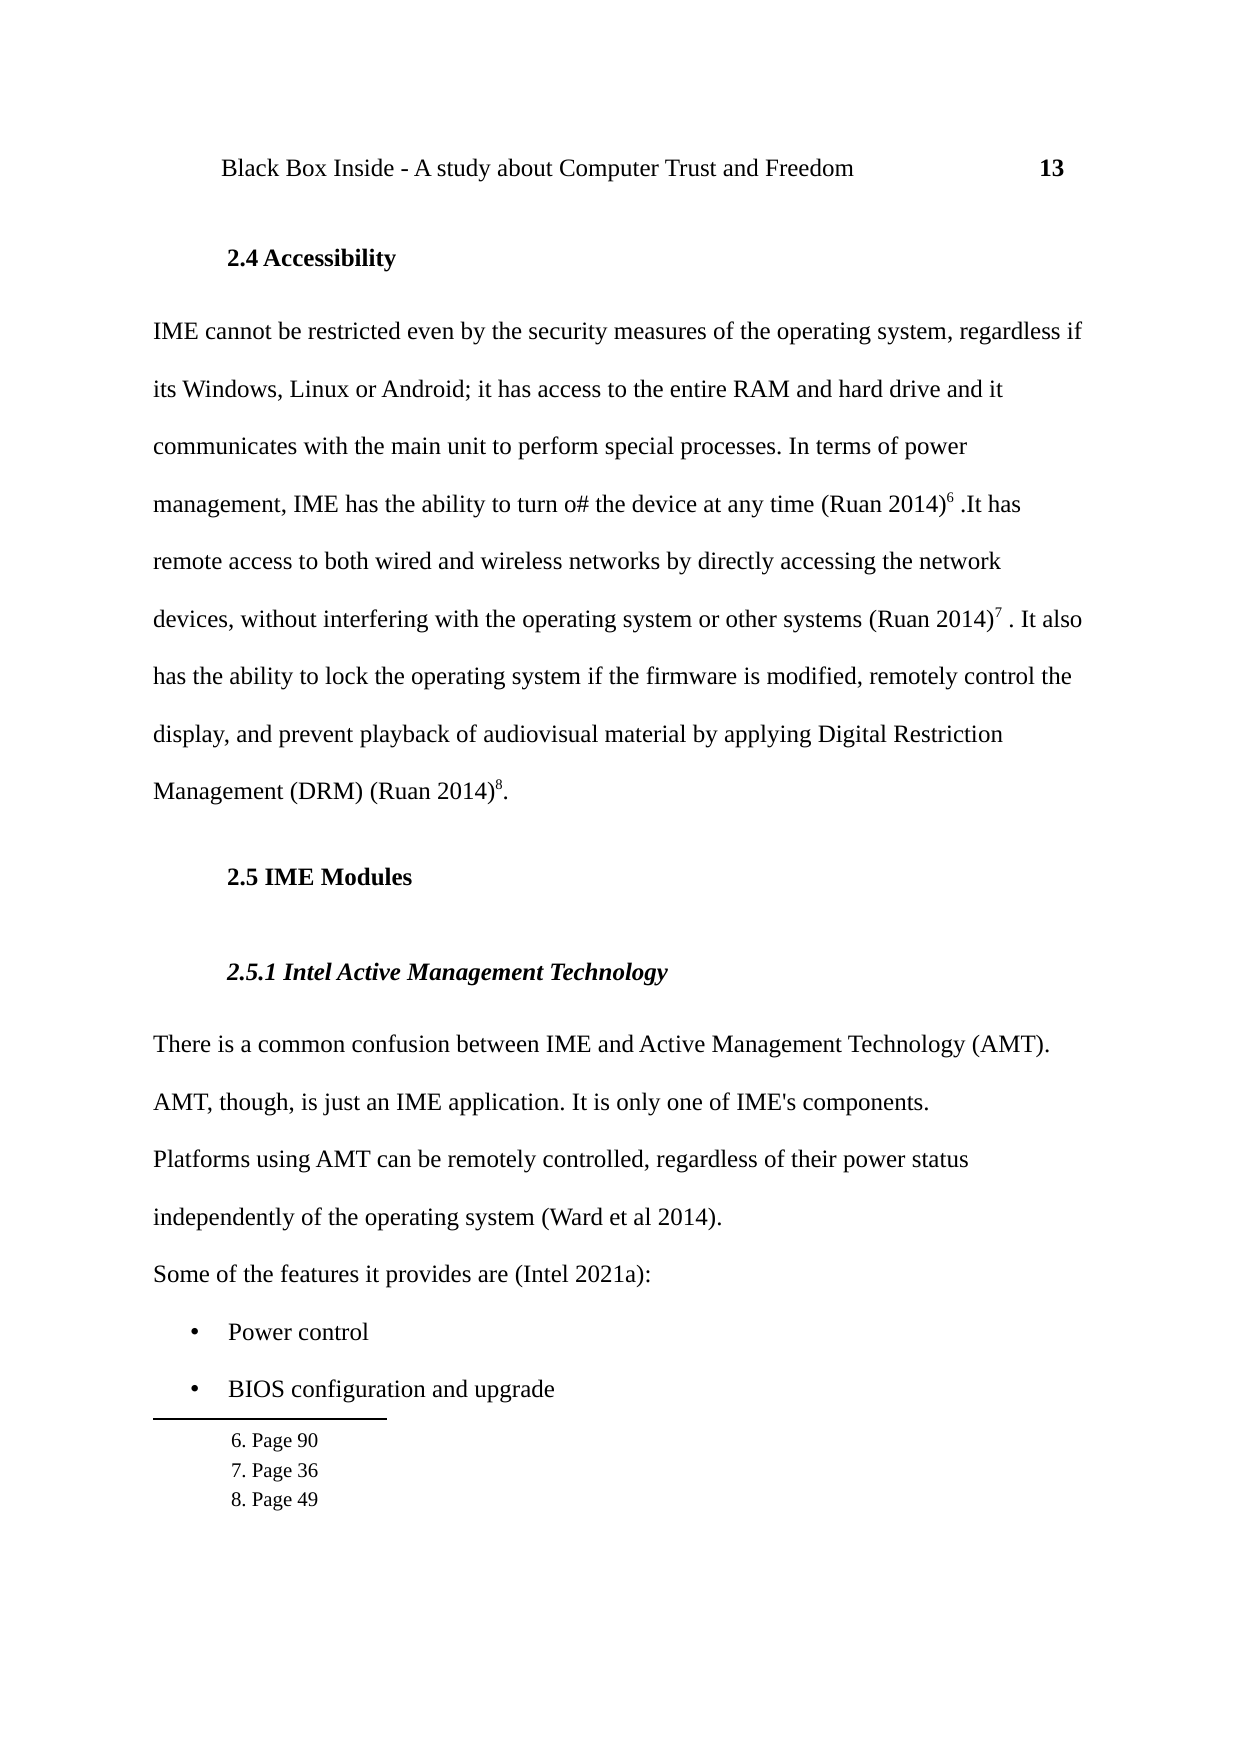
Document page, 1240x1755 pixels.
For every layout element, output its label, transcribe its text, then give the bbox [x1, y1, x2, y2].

subtitle 2.4 Accessibility [153, 240, 1087, 275]
text Page 49 [228, 1484, 1087, 1514]
list Power control [190, 1317, 1087, 1346]
text Page 90 [228, 1425, 1087, 1454]
text There is a common confusion between IME and Active Management Technology (AMT). AMT, though, is just an IME application. It is only one of IME's components. [153, 1029, 1087, 1116]
text Some of the features it provides are (Intel 2021a): [153, 1259, 1087, 1288]
subtitle 2.5.1 Intel Active Management Technology [153, 954, 1087, 988]
text IME cannot be restricted even by the security measures of the operating system, regardless if its Windows, Linux or Android; it has access to the entire RAM and hard drive and it communicates with the main unit to perform special processes. In terms of power management, IME has the ability to turn o# the device at any time (Ruan 2014) .It has remote access to both wired and wireless networks by directly accessing the network devices, without interfering with the operating system or other systems (Ruan 2014) . It also has the ability to lock the operating system if the firmware is modified, remotely control the display, and prevent playback of audiovisual material by applying Digital Restriction Management (DRM) (Ruan 2014). [153, 316, 1087, 805]
text Platforms using AMT can be remotely controlled, regardless of their power status independently of the operating system (Ward et al 2014). [153, 1144, 1087, 1231]
list BIOS configuration and upgrade [190, 1374, 1087, 1403]
subtitle 2.5 IME Modules [153, 859, 1087, 890]
text Page 36 [228, 1454, 1087, 1484]
